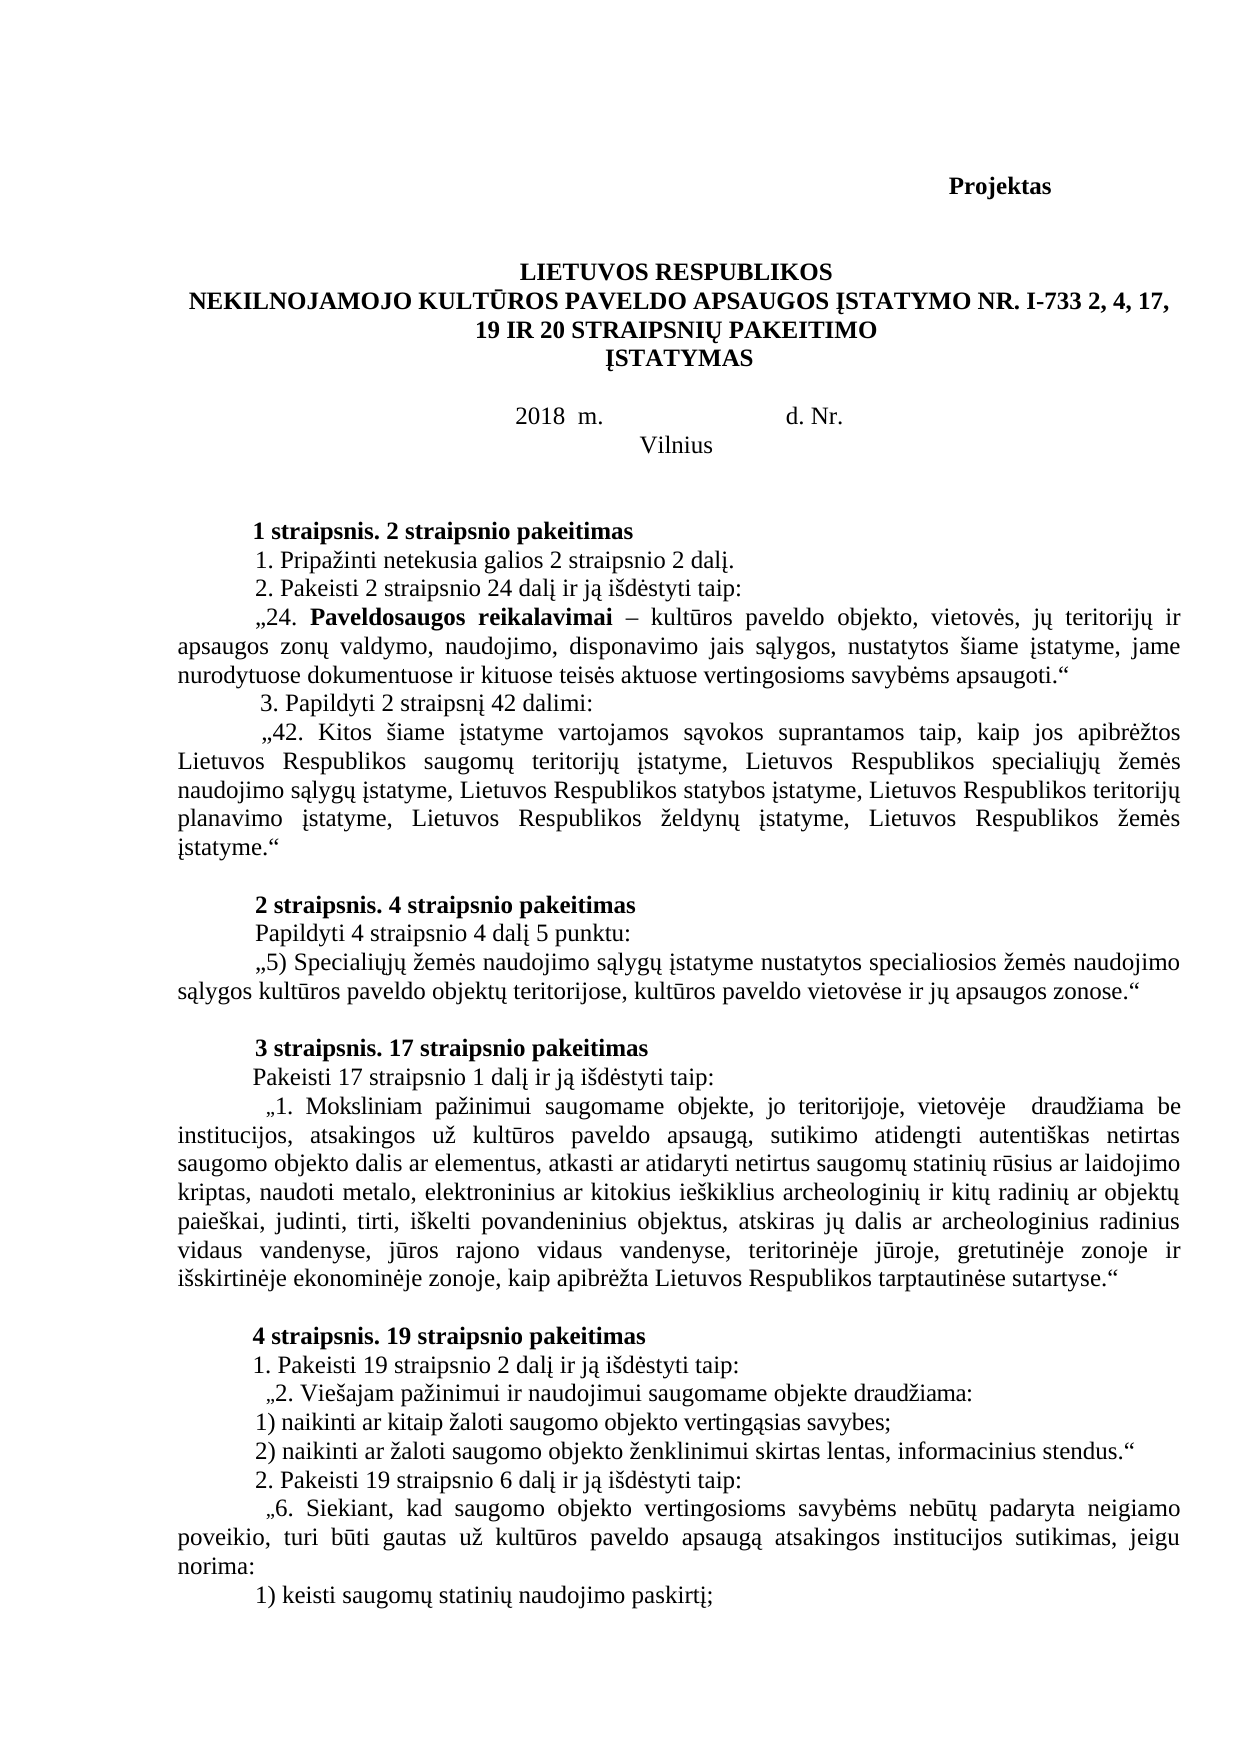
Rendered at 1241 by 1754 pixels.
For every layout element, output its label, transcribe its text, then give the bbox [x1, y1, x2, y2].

text 1) naikinti ar kitaip žaloti saugomo objekto vertingąsias savybes; [177, 1407, 1181, 1436]
text LIETUVOS RESPUBLIKOS [177, 257, 1181, 286]
text „42. Kitos šiame įstatyme vartojamos sąvokos suprantamos taip, kaip jos apibrėžtos Lietuvos Respublikos saugomų teritorijų įstatyme, Lietuvos Respublikos specialiųjų žemės naudojimo sąlygų įstatyme, Lietuvos Respublikos statybos įstatyme, Lietuvos Respublikos teritorijų planavimo įstatyme, Lietuvos Respublikos želdynų įstatyme, Lietuvos Respublikos žemės įstatyme.“ [177, 717, 1181, 861]
text 2 straipsnis. 4 straipsnio pakeitimas [177, 890, 1181, 918]
text 1. Pakeisti 19 straipsnio 2 dalį ir ją išdėstyti taip: [177, 1350, 1181, 1378]
text Papildyti 4 straipsnio 4 dalį 5 punktu: [177, 918, 1181, 947]
text „2. Viešajam pažinimui ir naudojimui saugomame objekte draudžiama: [177, 1378, 1181, 1407]
text Pakeisti 17 straipsnio 1 dalį ir ją išdėstyti taip: [252, 1062, 1181, 1091]
text 2. Pakeisti 2 straipsnio 24 dalį ir ją išdėstyti taip: [177, 573, 1181, 602]
text „6. Siekiant, kad saugomo objekto vertingosioms savybėms nebūtų padaryta neigiamo poveikio, turi būti gautas už kultūros paveldo apsaugą atsakingos institucijos sutikimas, jeigu norima: [177, 1493, 1181, 1580]
text Vilnius [177, 430, 1181, 458]
text 1) keisti saugomų statinių naudojimo paskirtį; [177, 1580, 1181, 1608]
text „1. Moksliniam pažinimui saugomame objekte, jo teritorijoje, vietovėje draudžiama be institucijos, atsakingos už kultūros paveldo apsaugą, sutikimo atidengti autentiškas netirtas saugomo objekto dalis ar elementus, atkasti ar atidaryti netirtus saugomų statinių rūsius ar laidojimo kriptas, naudoti metalo, elektroninius ar kitokius ieškiklius archeologinių ir kitų radinių ar objektų paieškai, judinti, tirti, iškelti povandeninius objektus, atskiras jų dalis ar archeologinius radinius vidaus vandenyse, jūros rajono vidaus vandenyse, teritorinėje jūroje, gretutinėje zonoje ir išskirtinėje ekonominėje zonoje, kaip apibrėžta Lietuvos Respublikos tarptautinėse sutartyse.“ [177, 1091, 1181, 1292]
text ĮSTATYMAS [177, 343, 1181, 372]
text 1. Pripažinti netekusia galios 2 straipsnio 2 dalį. [177, 545, 1181, 573]
text 3 straipsnis. 17 straipsnio pakeitimas [177, 1033, 1181, 1062]
text „24. Paveldosaugos reikalavimai – kultūros paveldo objekto, vietovės, jų teritorijų ir apsaugos zonų valdymo, naudojimo, disponavimo jais sąlygos, nustatytos šiame įstatyme, jame nurodytuose dokumentuose ir kituose teisės aktuose vertingosioms savybėms apsaugoti.“ [177, 602, 1181, 688]
text 2) naikinti ar žaloti saugomo objekto ženklinimui skirtas lentas, informacinius stendus.“ [177, 1436, 1181, 1465]
text 4 straipsnis. 19 straipsnio pakeitimas [177, 1321, 1181, 1350]
text 2. Pakeisti 19 straipsnio 6 dalį ir ją išdėstyti taip: [177, 1465, 1181, 1493]
text Projektas [871, 171, 1181, 200]
text „5) Specialiųjų žemės naudojimo sąlygų įstatyme nustatytos specialiosios žemės naudojimo sąlygos kultūros paveldo objektų teritorijose, kultūros paveldo vietovėse ir jų apsaugos zonose.“ [177, 947, 1181, 1005]
text 2018 m. d. Nr. [177, 401, 1181, 430]
text 1 straipsnis. 2 straipsnio pakeitimas [177, 516, 1181, 545]
text NEKILNOJAMOJO KULTŪROS PAVELDO APSAUGOS ĮSTATYMO NR. I-733 2, 4, 17, 19 IR 20 STRAIPSNIŲ PAKEITIMO [177, 286, 1181, 343]
text 3. Papildyti 2 straipsnį 42 dalimi: [177, 688, 1181, 717]
